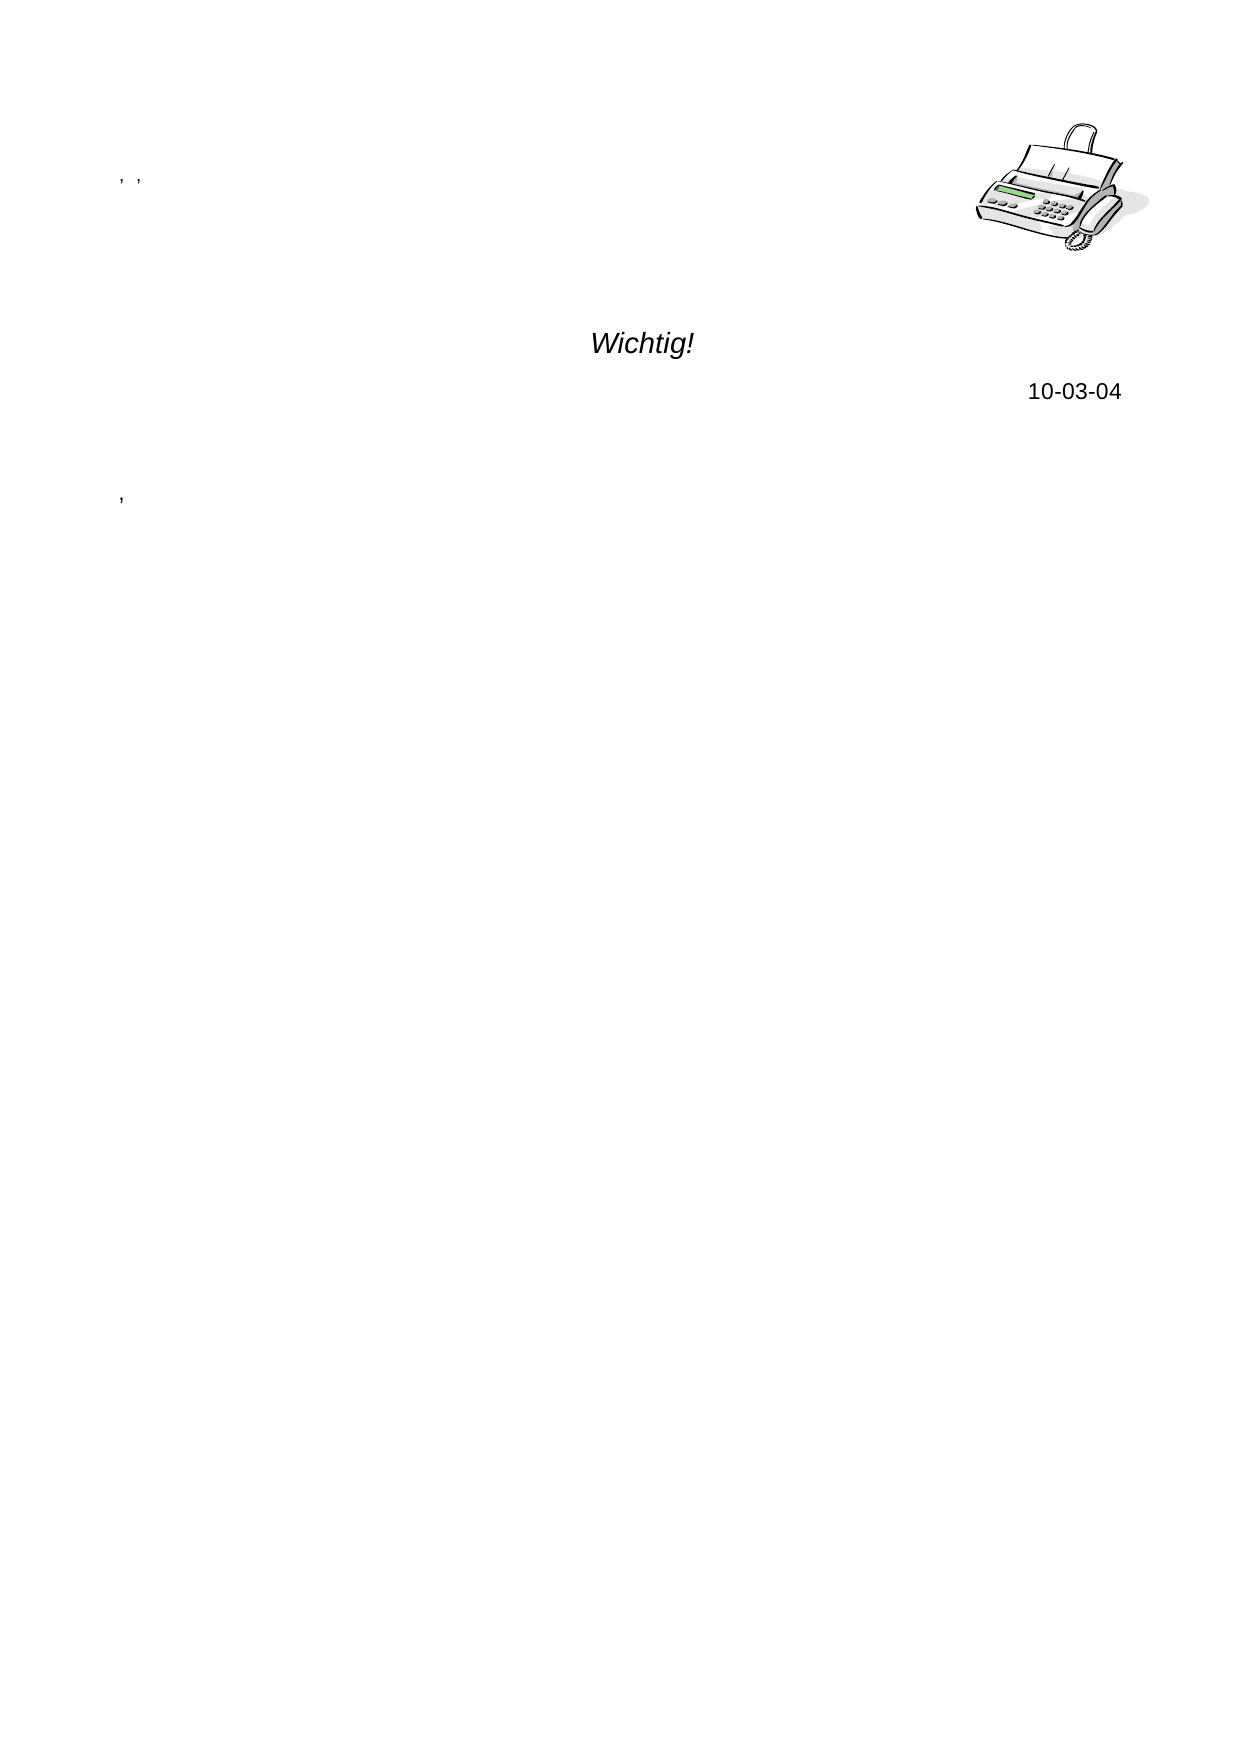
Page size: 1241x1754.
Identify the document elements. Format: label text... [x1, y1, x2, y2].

text , , [119, 164, 1020, 185]
text <Typ hier uw tekst> [118, 618, 1122, 644]
text [1112, 164, 1155, 185]
text , [118, 479, 1122, 505]
text 10-03-04 [620, 378, 1122, 404]
text Wichtig! [344, 327, 942, 359]
